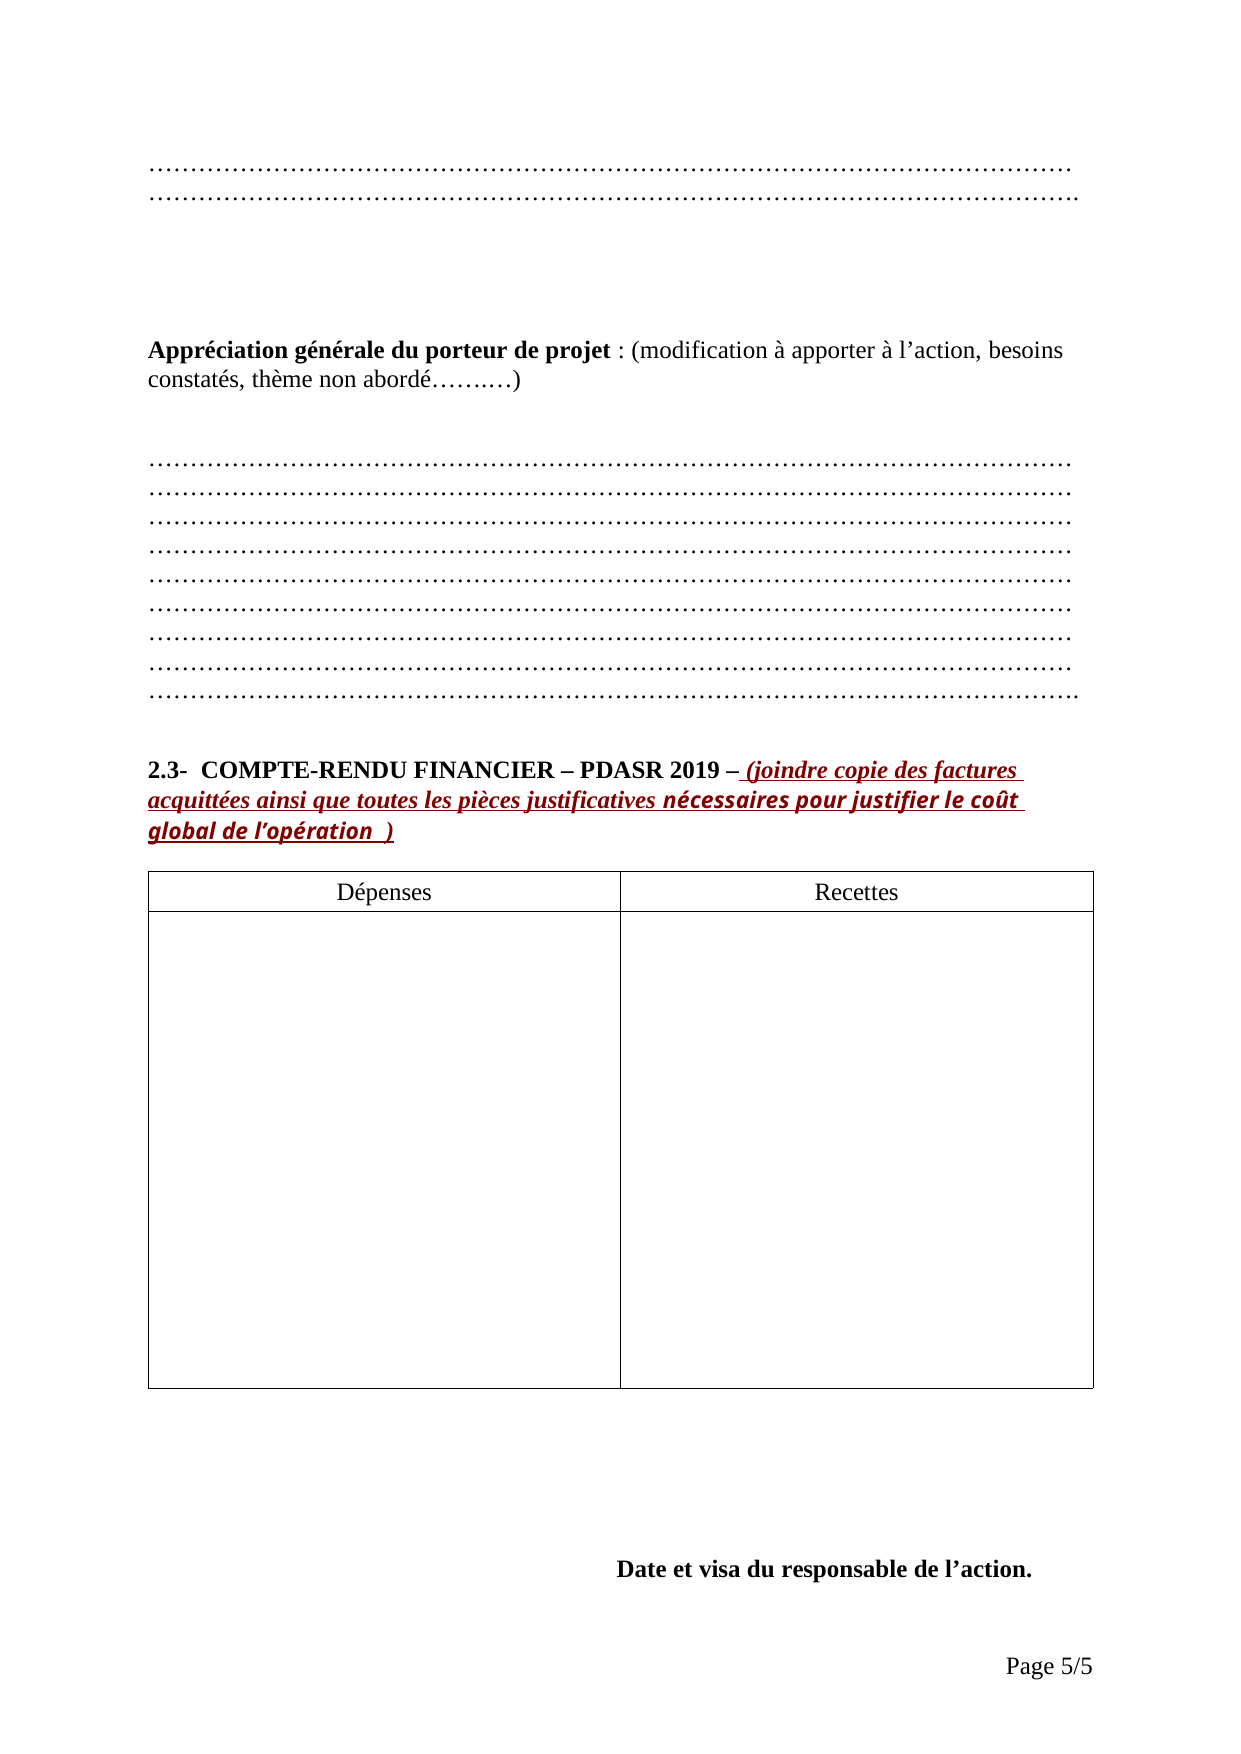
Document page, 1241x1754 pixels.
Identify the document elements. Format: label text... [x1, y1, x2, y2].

text ………………………………………………………………………………………………………………………………………………………………………………………………………………………………………………………………………………………………………………………………………………………………………………………………………………………………………………………………………………………………………………………………………………………………………………………………………………………………………………………………………………………………………………………………………………………………………………………………………………………………………………………………………………………………………………………. [148, 443, 1093, 704]
table_header Recettes [621, 872, 1093, 911]
table_cell [621, 912, 1093, 1388]
text Appréciation générale du porteur de projet : (modification à apporter à l’action, besoins constatés, thème non abordé…….…) [148, 335, 1093, 393]
table_cell [149, 912, 620, 1388]
text Date et visa du responsable de l’action. [616, 1554, 1093, 1583]
table_header Dépenses [149, 872, 620, 911]
text 2.3- COMPTE-RENDU FINANCIER – PDASR 2019 – (joindre copie des factures acquittées ainsi que toutes les pièces justificatives nécessaires pour justifier le coût global de l’opération ) [148, 754, 1093, 846]
text ……………………………………………………………………………………………………………………………………………………………………………………………………. [148, 148, 1093, 206]
